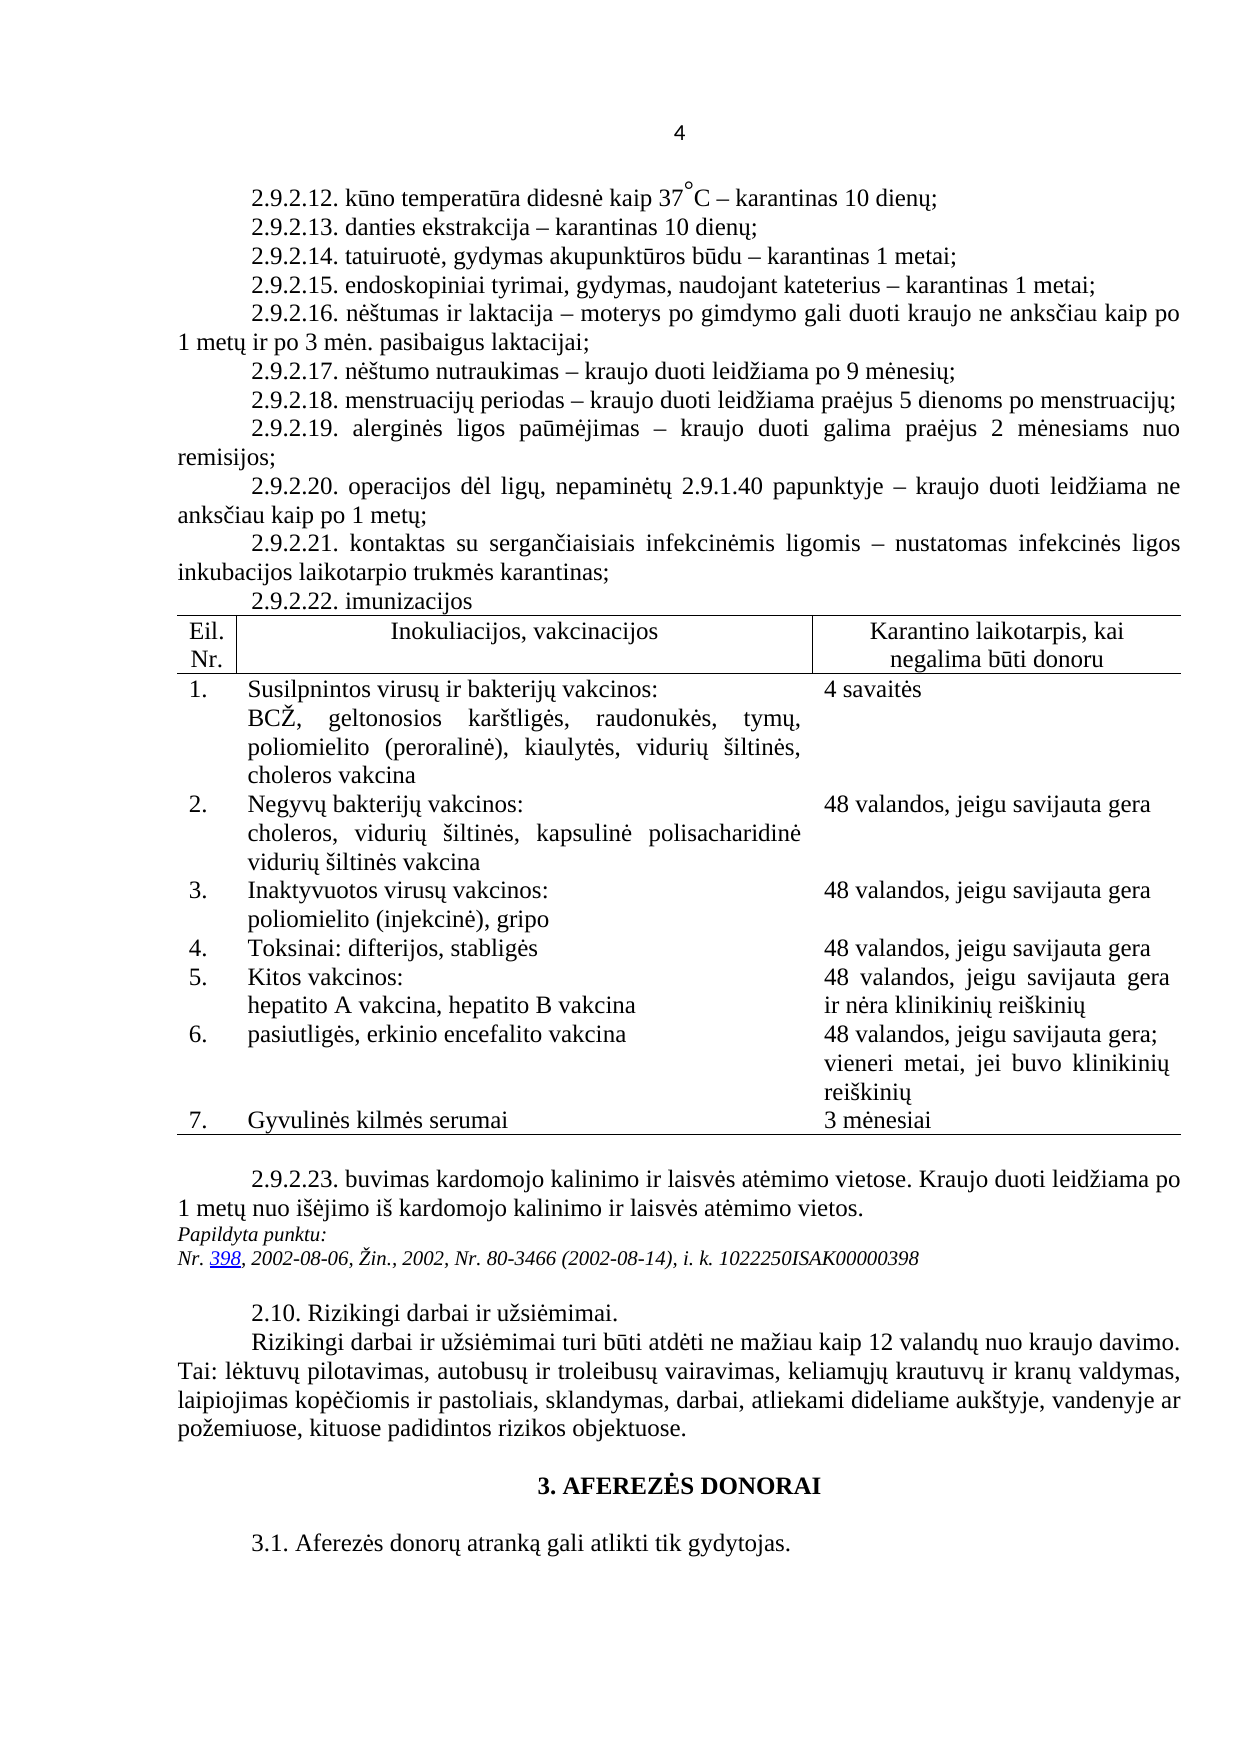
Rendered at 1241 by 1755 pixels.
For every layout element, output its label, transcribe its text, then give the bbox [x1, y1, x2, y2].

table_cell Susilpnintos virusų ir bakterijų vakcinos: BCŽ, geltonosios karštligės, raudonukės, tymų, poliomielito (peroralinė), kiaulytės, vidurių šiltinės, choleros vakcina [236, 674, 813, 789]
text 2.9.2.14. tatuiruotė, gydymas akupunktūros būdu – karantinas 1 metai; [177, 241, 1181, 270]
text 2.10. Rizikingi darbai ir užsiėmimai. [177, 1298, 1181, 1327]
table_cell Toksinai: difterijos, stabligės [236, 933, 813, 962]
table_cell 1. [177, 674, 236, 789]
text 2.9.2.20. operacijos dėl ligų, nepaminėtų 2.9.1.40 papunktyje – kraujo duoti leidžiama ne anksčiau kaip po 1 metų; [177, 471, 1181, 528]
table_cell 7. [177, 1106, 236, 1134]
table_cell Negyvų bakterijų vakcinos: choleros, vidurių šiltinės, kapsulinė polisacharidinė vidurių šiltinės vakcina [236, 789, 813, 876]
text 3.1. Aferezės donorų atranką gali atlikti tik gydytojas. [177, 1528, 1181, 1557]
table_cell 48 valandos, jeigu savijauta gera [813, 933, 1181, 962]
text Nr. 398, 2002-08-06, Žin., 2002, Nr. 80-3466 (2002-08-14), i. k. 1022250ISAK00000398 [177, 1246, 1181, 1270]
text Rizikingi darbai ir užsiėmimai turi būti atdėti ne mažiau kaip 12 valandų nuo kraujo davimo. Tai: lėktuvų pilotavimas, autobusų ir troleibusų vairavimas, keliamųjų krautuvų ir kranų valdymas, laipiojimas kopėčiomis ir pastoliais, sklandymas, darbai, atliekami dideliame aukštyje, vandenyje ar požemiuose, kituose padidintos rizikos objektuose. [177, 1327, 1181, 1442]
table_cell 4 savaitės [813, 674, 1181, 789]
table_cell pasiutligės, erkinio encefalito vakcina [236, 1019, 813, 1106]
text 2.9.2.16. nėštumas ir laktacija – moterys po gimdymo gali duoti kraujo ne anksčiau kaip po 1 metų ir po 3 mėn. pasibaigus laktacijai; [177, 298, 1181, 356]
table_cell 48 valandos, jeigu savijauta gera [813, 876, 1181, 933]
text Papildyta punktu: [177, 1222, 1181, 1246]
text 2.9.2.18. menstruacijų periodas – kraujo duoti leidžiama praėjus 5 dienoms po menstruacijų; [177, 385, 1181, 413]
table_cell Gyvulinės kilmės serumai [236, 1106, 813, 1134]
table_header Karantino laikotarpis, kai negalima būti donoru [813, 616, 1181, 673]
table_cell Inaktyvuotos virusų vakcinos: poliomielito (injekcinė), gripo [236, 876, 813, 933]
text 2.9.2.21. kontaktas su sergančiaisiais infekcinėmis ligomis – nustatomas infekcinės ligos inkubacijos laikotarpio trukmės karantinas; [177, 528, 1181, 586]
table_header Eil. Nr. [177, 616, 236, 673]
table_cell 4. [177, 933, 236, 962]
text 2.9.2.23. buvimas kardomojo kalinimo ir laisvės atėmimo vietose. Kraujo duoti leidžiama po 1 metų nuo išėjimo iš kardomojo kalinimo ir laisvės atėmimo vietos. [177, 1164, 1181, 1222]
text 2.9.2.13. danties ekstrakcija – karantinas 10 dienų; [177, 212, 1181, 241]
table_cell 6. [177, 1019, 236, 1106]
table_cell 48 valandos, jeigu savijauta gera; vieneri metai, jei buvo klinikinių reiškinių [813, 1019, 1181, 1106]
text 2.9.2.12. kūno temperatūra didesnė kaip 37°C – karantinas 10 dienų; [177, 175, 1181, 212]
table_cell 2. [177, 789, 236, 876]
table_cell 48 valandos, jeigu savijauta gera [813, 789, 1181, 876]
text 2.9.2.19. alerginės ligos paūmėjimas – kraujo duoti galima praėjus 2 mėnesiams nuo remisijos; [177, 413, 1181, 471]
text 2.9.2.17. nėštumo nutraukimas – kraujo duoti leidžiama po 9 mėnesių; [177, 356, 1181, 385]
table_cell 3 mėnesiai [813, 1106, 1181, 1134]
text 3. AFEREZĖS DONORAI [177, 1471, 1181, 1500]
text 2.9.2.15. endoskopiniai tyrimai, gydymas, naudojant kateterius – karantinas 1 metai; [177, 270, 1181, 298]
table_header Inokuliacijos, vakcinacijos [237, 616, 812, 673]
table_cell Kitos vakcinos: hepatito A vakcina, hepatito B vakcina [236, 962, 813, 1019]
table_cell 3. [177, 876, 236, 933]
table_cell 5. [177, 962, 236, 1019]
table_cell 48 valandos, jeigu savijauta gera ir nėra klinikinių reiškinių [813, 962, 1181, 1019]
text 2.9.2.22. imunizacijos [177, 586, 1181, 615]
